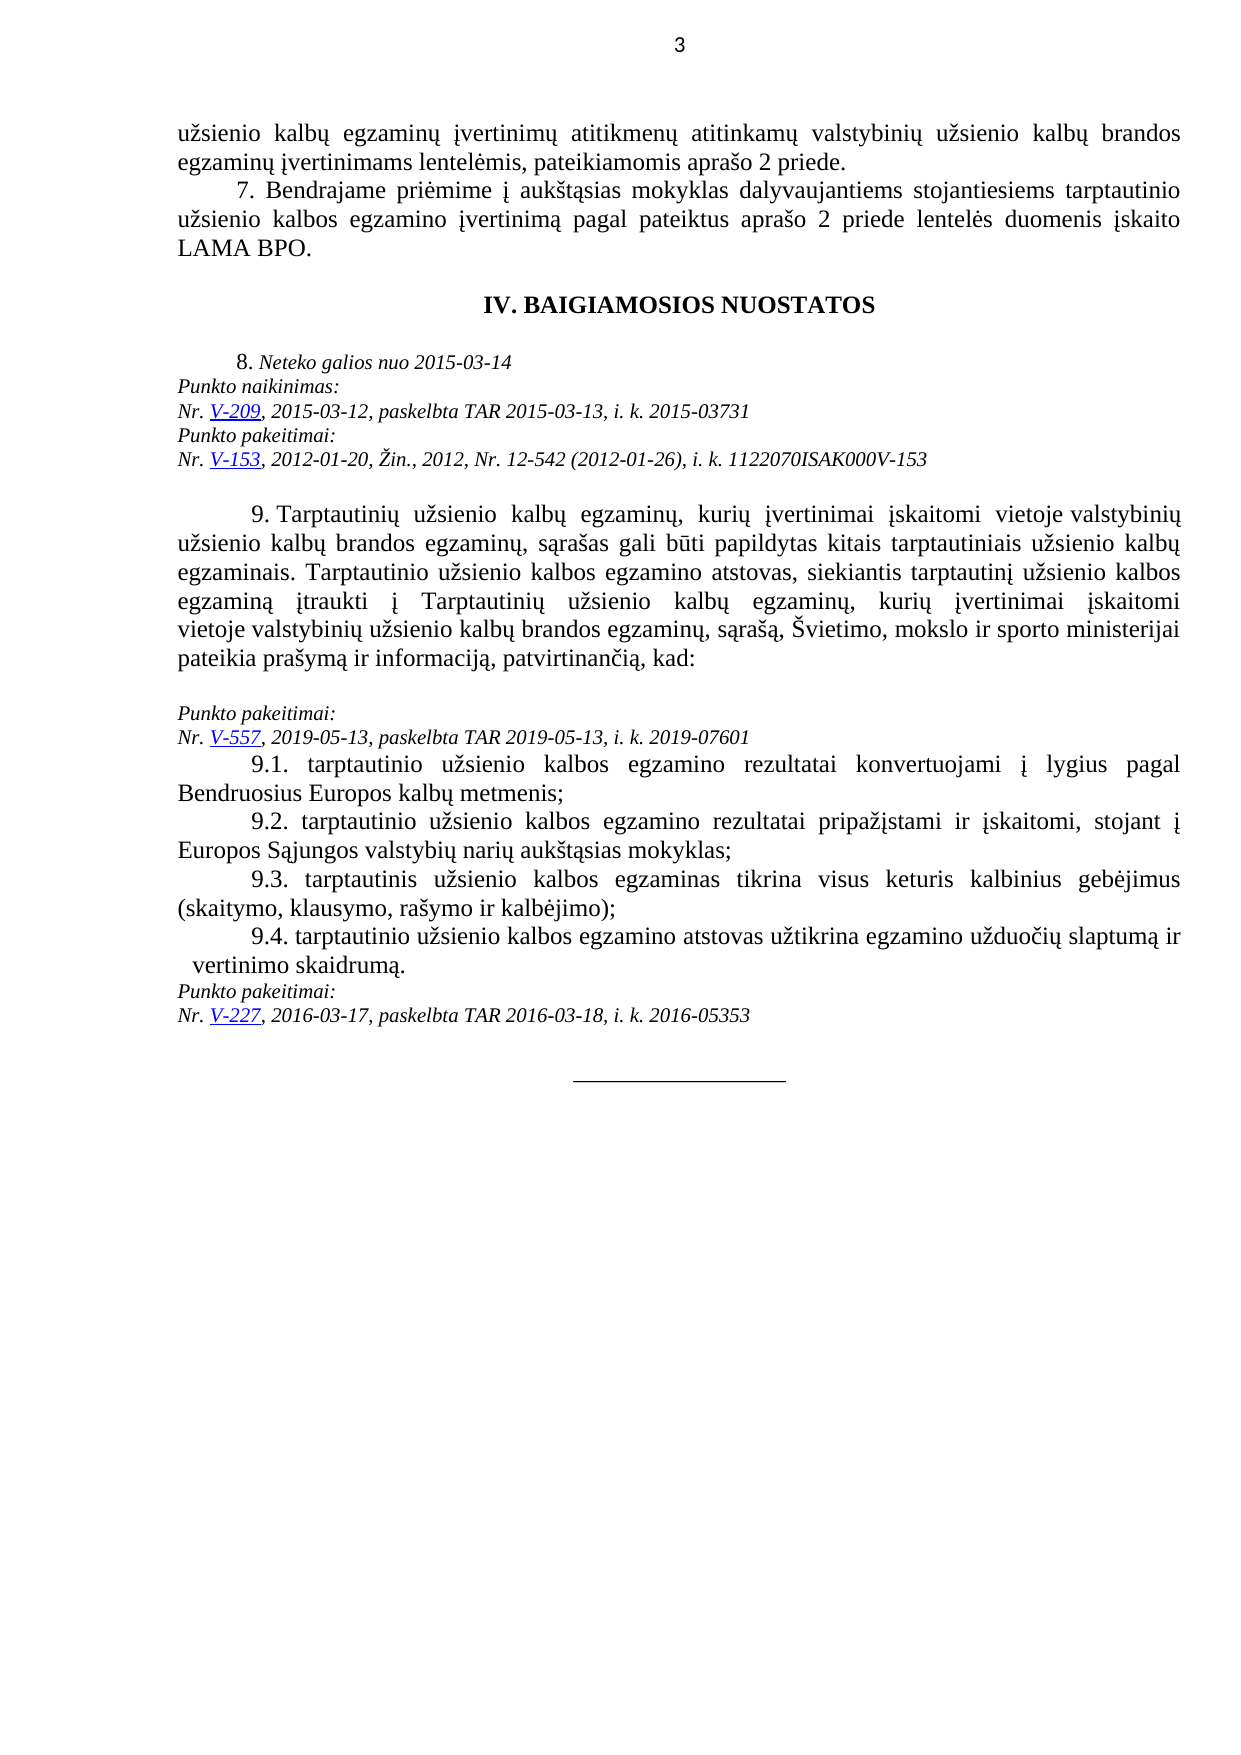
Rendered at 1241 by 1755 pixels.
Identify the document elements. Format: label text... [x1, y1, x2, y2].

text Punkto pakeitimai: [177, 979, 1181, 1003]
text 9.3. tarptautinis užsienio kalbos egzaminas tikrina visus keturis kalbinius gebėjimus (skaitymo, klausymo, rašymo ir kalbėjimo); [177, 864, 1181, 921]
text Nr. V-227, 2016-03-17, paskelbta TAR 2016-03-18, i. k. 2016-05353 [177, 1003, 1181, 1027]
text 9.1. tarptautinio užsienio kalbos egzamino rezultatai konvertuojami į lygius pagal Bendruosius Europos kalbų metmenis; [177, 749, 1181, 806]
text Nr. V-153, 2012-01-20, Žin., 2012, Nr. 12-542 (2012-01-26), i. k. 1122070ISAK000V-153 [177, 447, 1181, 471]
text Punkto naikinimas: [177, 374, 1181, 398]
text Nr. V-209, 2015-03-12, paskelbta TAR 2015-03-13, i. k. 2015-03731 [177, 398, 1181, 423]
text Punkto pakeitimai: [177, 701, 1181, 725]
text užsienio kalbų egzaminų įvertinimų atitikmenų atitinkamų valstybinių užsienio kalbų brandos egzaminų įvertinimams lentelėmis, pateikiamomis aprašo 2 priede. [177, 118, 1181, 176]
text 8. Neteko galios nuo 2015-03-14 [177, 348, 1181, 374]
text Punkto pakeitimai: [177, 423, 1181, 447]
text Nr. V-557, 2019-05-13, paskelbta TAR 2019-05-13, i. k. 2019-07601 [177, 725, 1181, 749]
text 9. Tarptautinių užsienio kalbų egzaminų, kurių įvertinimai įskaitomi vietoje valstybinių užsienio kalbų brandos egzaminų, sąrašas gali būti papildytas kitais tarptautiniais užsienio kalbų egzaminais. Tarptautinio užsienio kalbos egzamino atstovas, siekiantis tarptautinį užsienio kalbos egzaminą įtraukti į Tarptautinių užsienio kalbų egzaminų, kurių įvertinimai įskaitomi vietoje valstybinių užsienio kalbų brandos egzaminų, sąrašą, Švietimo, mokslo ir sporto ministerijai pateikia prašymą ir informaciją, patvirtinančią, kad: [177, 499, 1181, 672]
text 7. Bendrajame priėmime į aukštąsias mokyklas dalyvaujantiems stojantiesiems tarptautinio užsienio kalbos egzamino įvertinimą pagal pateiktus aprašo 2 priede lentelės duomenis įskaito LAMA BPO. [177, 176, 1181, 262]
text 9.2. tarptautinio užsienio kalbos egzamino rezultatai pripažįstami ir įskaitomi, stojant į Europos Sąjungos valstybių narių aukštąsias mokyklas; [177, 806, 1181, 864]
text 9.4. tarptautinio užsienio kalbos egzamino atstovas užtikrina egzamino užduočių slaptumą ir vertinimo skaidrumą. [192, 921, 1181, 979]
text _________________ [177, 1056, 1181, 1084]
text IV. BAIGIAMOSIOS NUOSTATOS [177, 291, 1181, 319]
